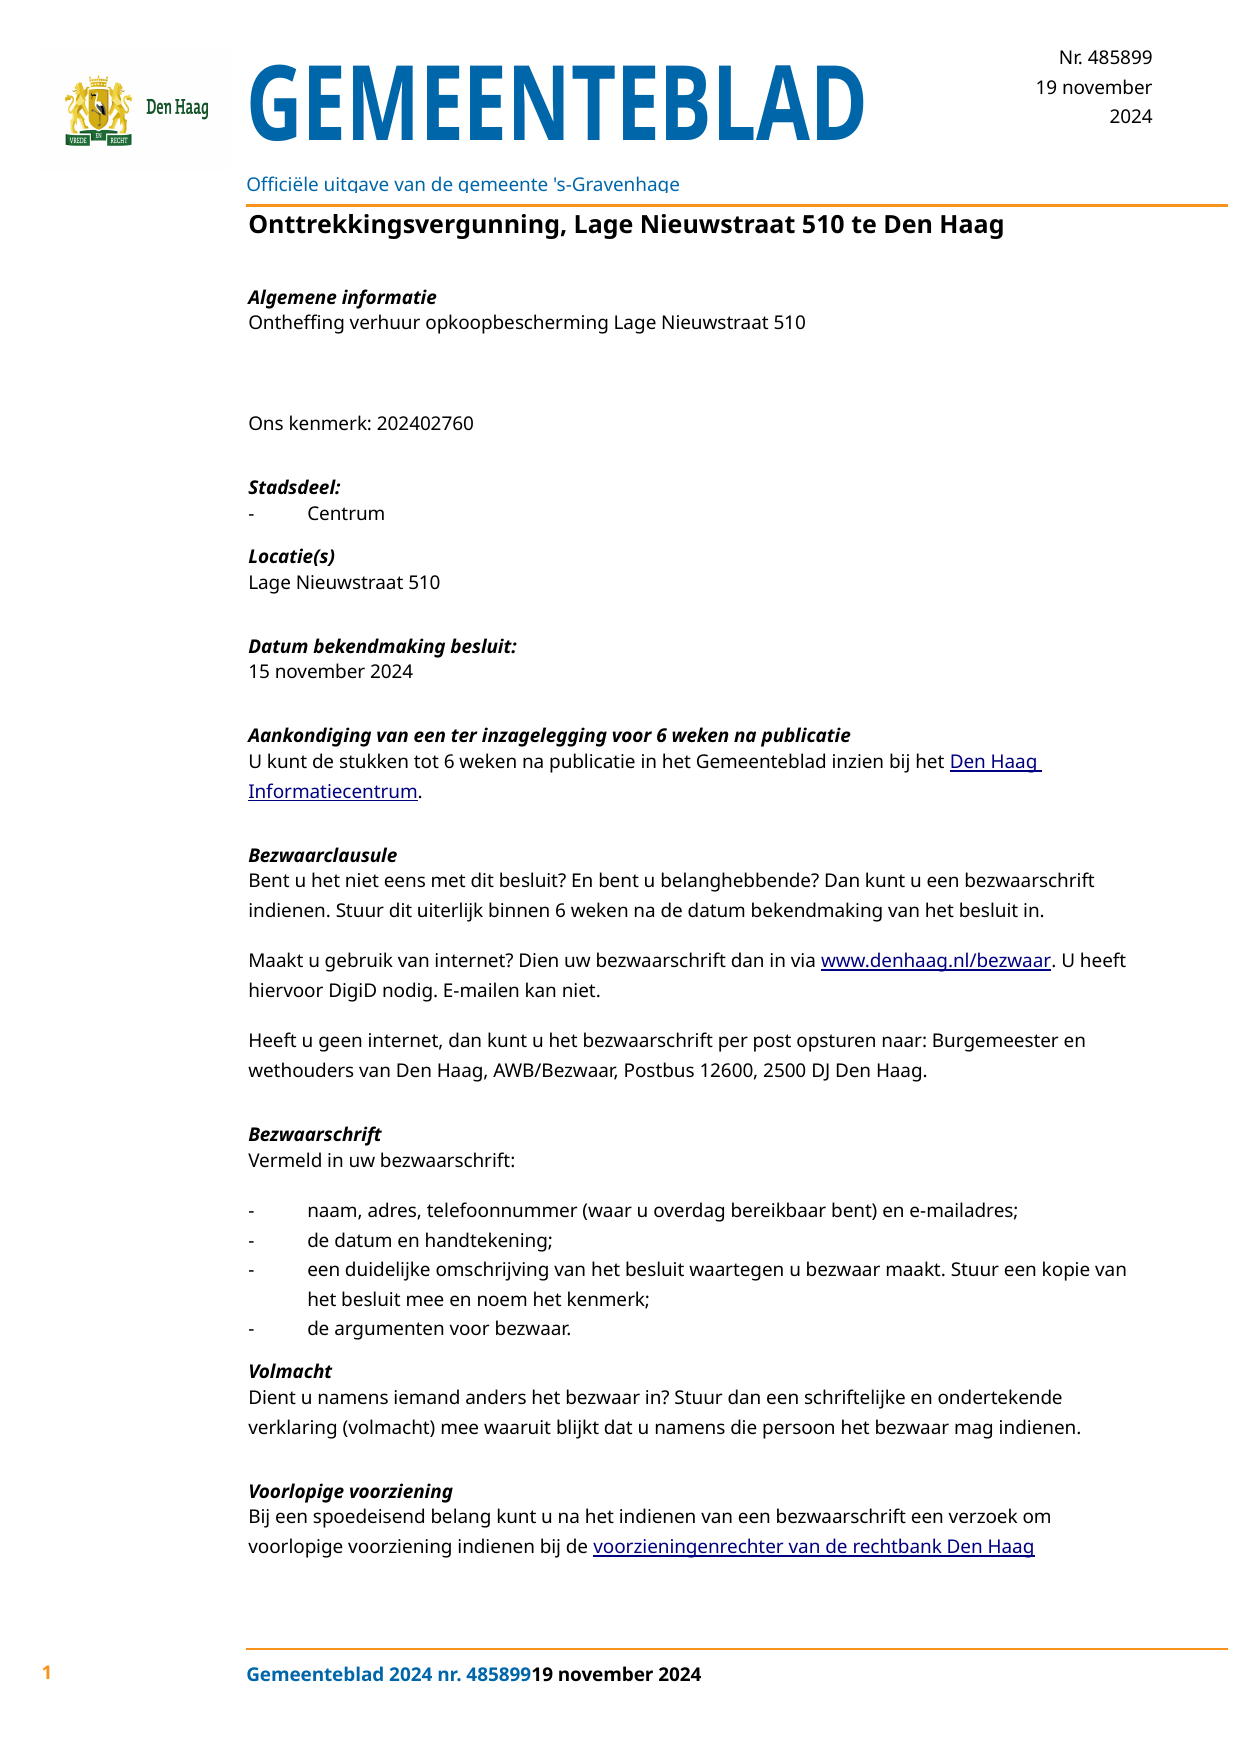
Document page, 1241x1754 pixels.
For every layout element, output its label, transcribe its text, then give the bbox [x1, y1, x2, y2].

text Locatie(s) [248, 543, 1152, 569]
text Vermeld in uw bezwaarschrift: [248, 1147, 1152, 1173]
text Algemene informatie [248, 284, 1152, 309]
text Ons kenmerk: 202402760 [248, 410, 1152, 436]
text Maakt u gebruik van internet? Dien uw bezwaarschrift dan in via www.denhaag.nl/bezwaar. U heeft hiervoor DigiD nodig. E-mailen kan niet. [248, 948, 1152, 1003]
text U kunt de stukken tot 6 weken na publicatie in het Gemeenteblad inzien bij het Den Haag Informatiecentrum. [248, 748, 1152, 804]
list Centrum [248, 500, 1152, 526]
text Onttrekkingsvergunning, Lage Nieuwstraat 510 te Den Haag [248, 207, 1152, 241]
text Bezwaarschrift [248, 1121, 1152, 1147]
picture [41, 47, 231, 172]
text Volmacht [248, 1359, 1152, 1384]
text Aankondiging van een ter inzagelegging voor 6 weken na publicatie [248, 723, 1152, 748]
text Bezwaarclausule [248, 842, 1152, 868]
text Heeft u geen internet, dan kunt u het bezwaarschrift per post opsturen naar: Burgemeester en wethouders van Den Haag, AWB/Bezwaar, Postbus 12600, 2500 DJ Den Haag. [248, 1028, 1152, 1083]
text Stadsdeel: [248, 474, 1152, 500]
text Ontheffing verhuur opkoopbescherming Lage Nieuwstraat 510 [248, 309, 1152, 335]
text Bent u het niet eens met dit besluit? En bent u belanghebbende? Dan kunt u een bezwaarschrift indienen. Stuur dit uiterlijk binnen 6 weken na de datum bekendmaking van het besluit in. [248, 868, 1152, 923]
list de argumenten voor bezwaar. [248, 1316, 1152, 1341]
text Dient u namens iemand anders het bezwaar in? Stuur dan een schriftelijke en ondertekende verklaring (volmacht) mee waaruit blijkt dat u namens die persoon het bezwaar mag indienen. [248, 1384, 1152, 1440]
list de datum en handtekening; [248, 1227, 1152, 1253]
list naam, adres, telefoonnummer (waar u overdag bereikbaar bent) en e-mailadres; [248, 1197, 1152, 1223]
text Bij een spoedeisend belang kunt u na het indienen van een bezwaarschrift een verzoek om voorlopige voorziening indienen bij de voorzieningenrechter van de rechtbank Den Haag [248, 1504, 1152, 1559]
text Datum bekendmaking besluit: [248, 633, 1152, 659]
text Voorlopige voorziening [248, 1478, 1152, 1504]
text 15 november 2024 [248, 659, 1152, 684]
list een duidelijke omschrijving van het besluit waartegen u bezwaar maakt. Stuur een kopie van het besluit mee en noem het kenmerk; [248, 1256, 1152, 1312]
text Lage Nieuwstraat 510 [248, 569, 1152, 595]
